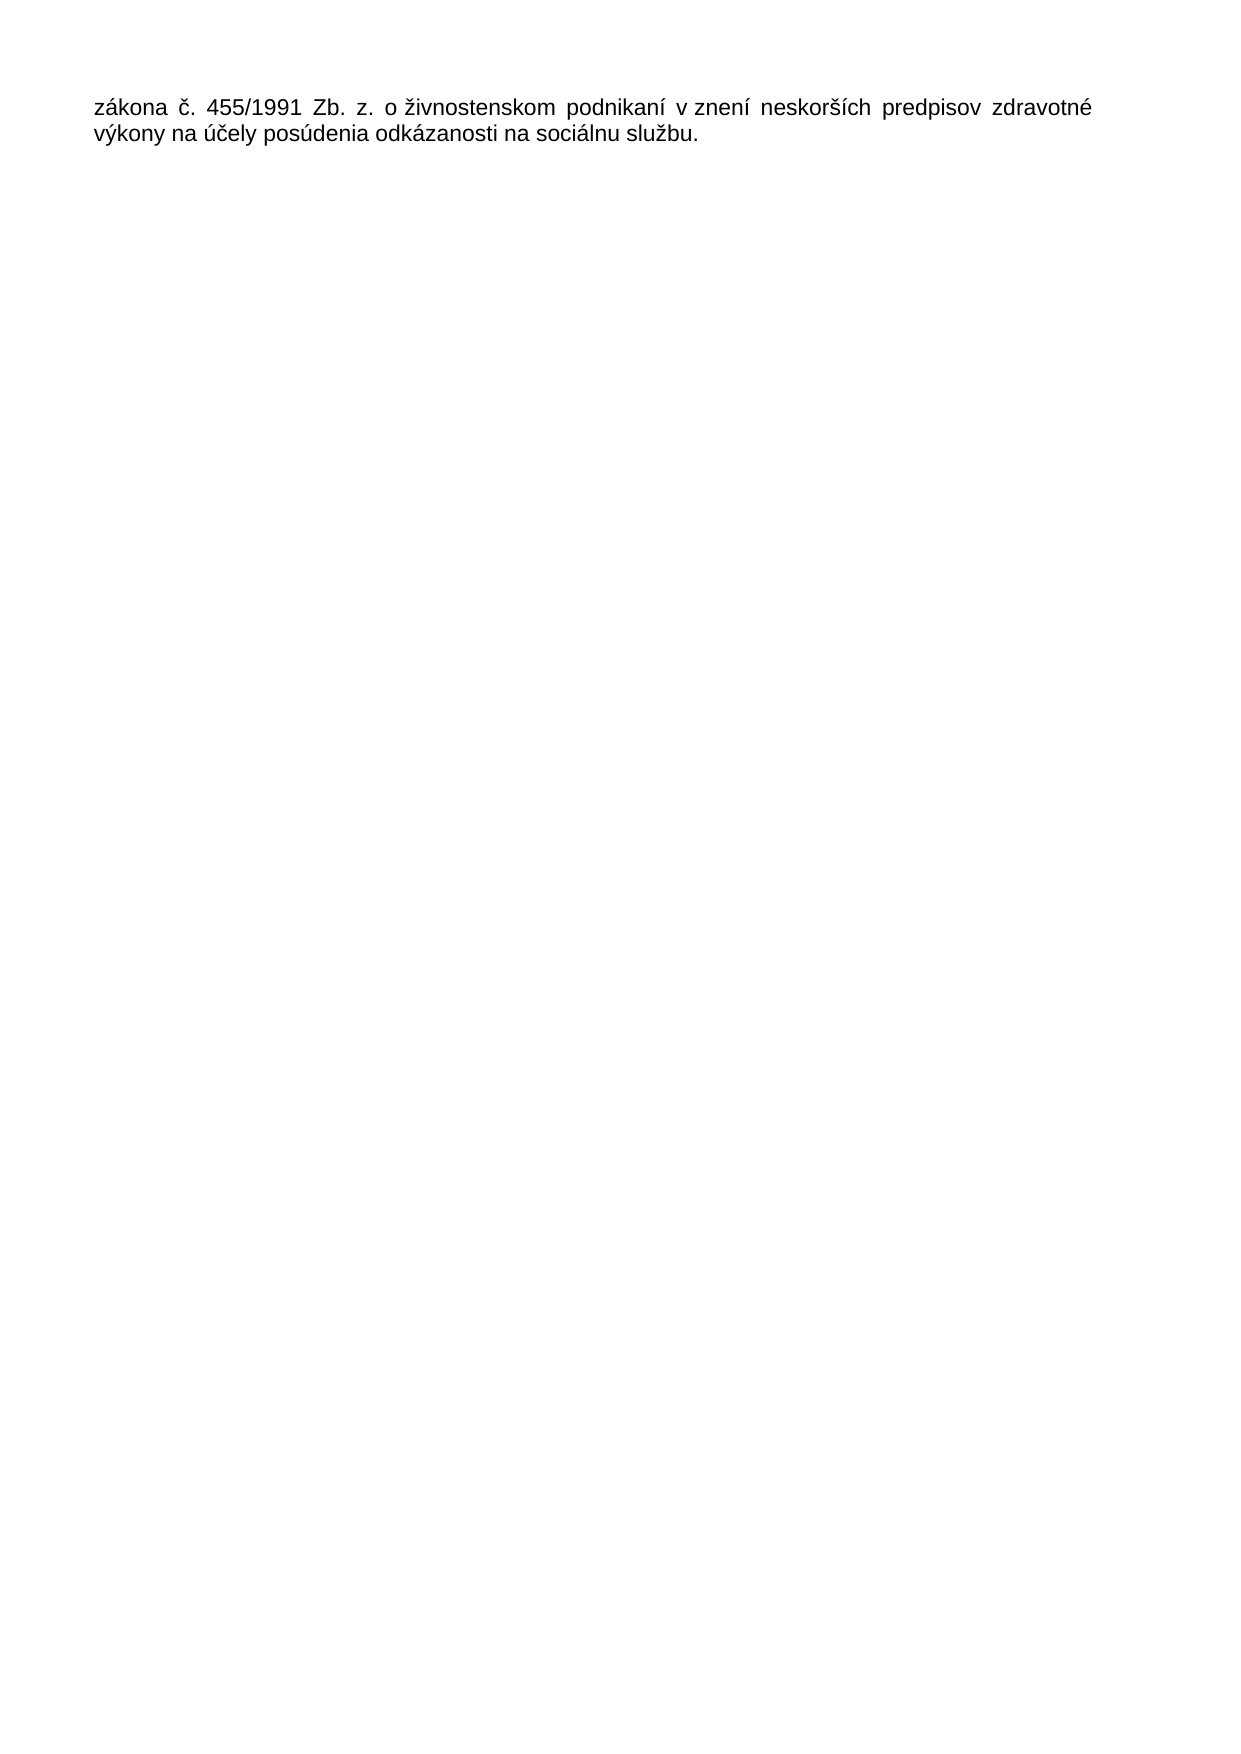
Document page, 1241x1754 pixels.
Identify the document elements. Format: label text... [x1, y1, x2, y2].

text zákona č. 455/1991 Zb. z. o živnostenskom podnikaní v znení neskorších predpisov zdravotné výkony na účely posúdenia odkázanosti na sociálnu službu. [94, 94, 1093, 146]
